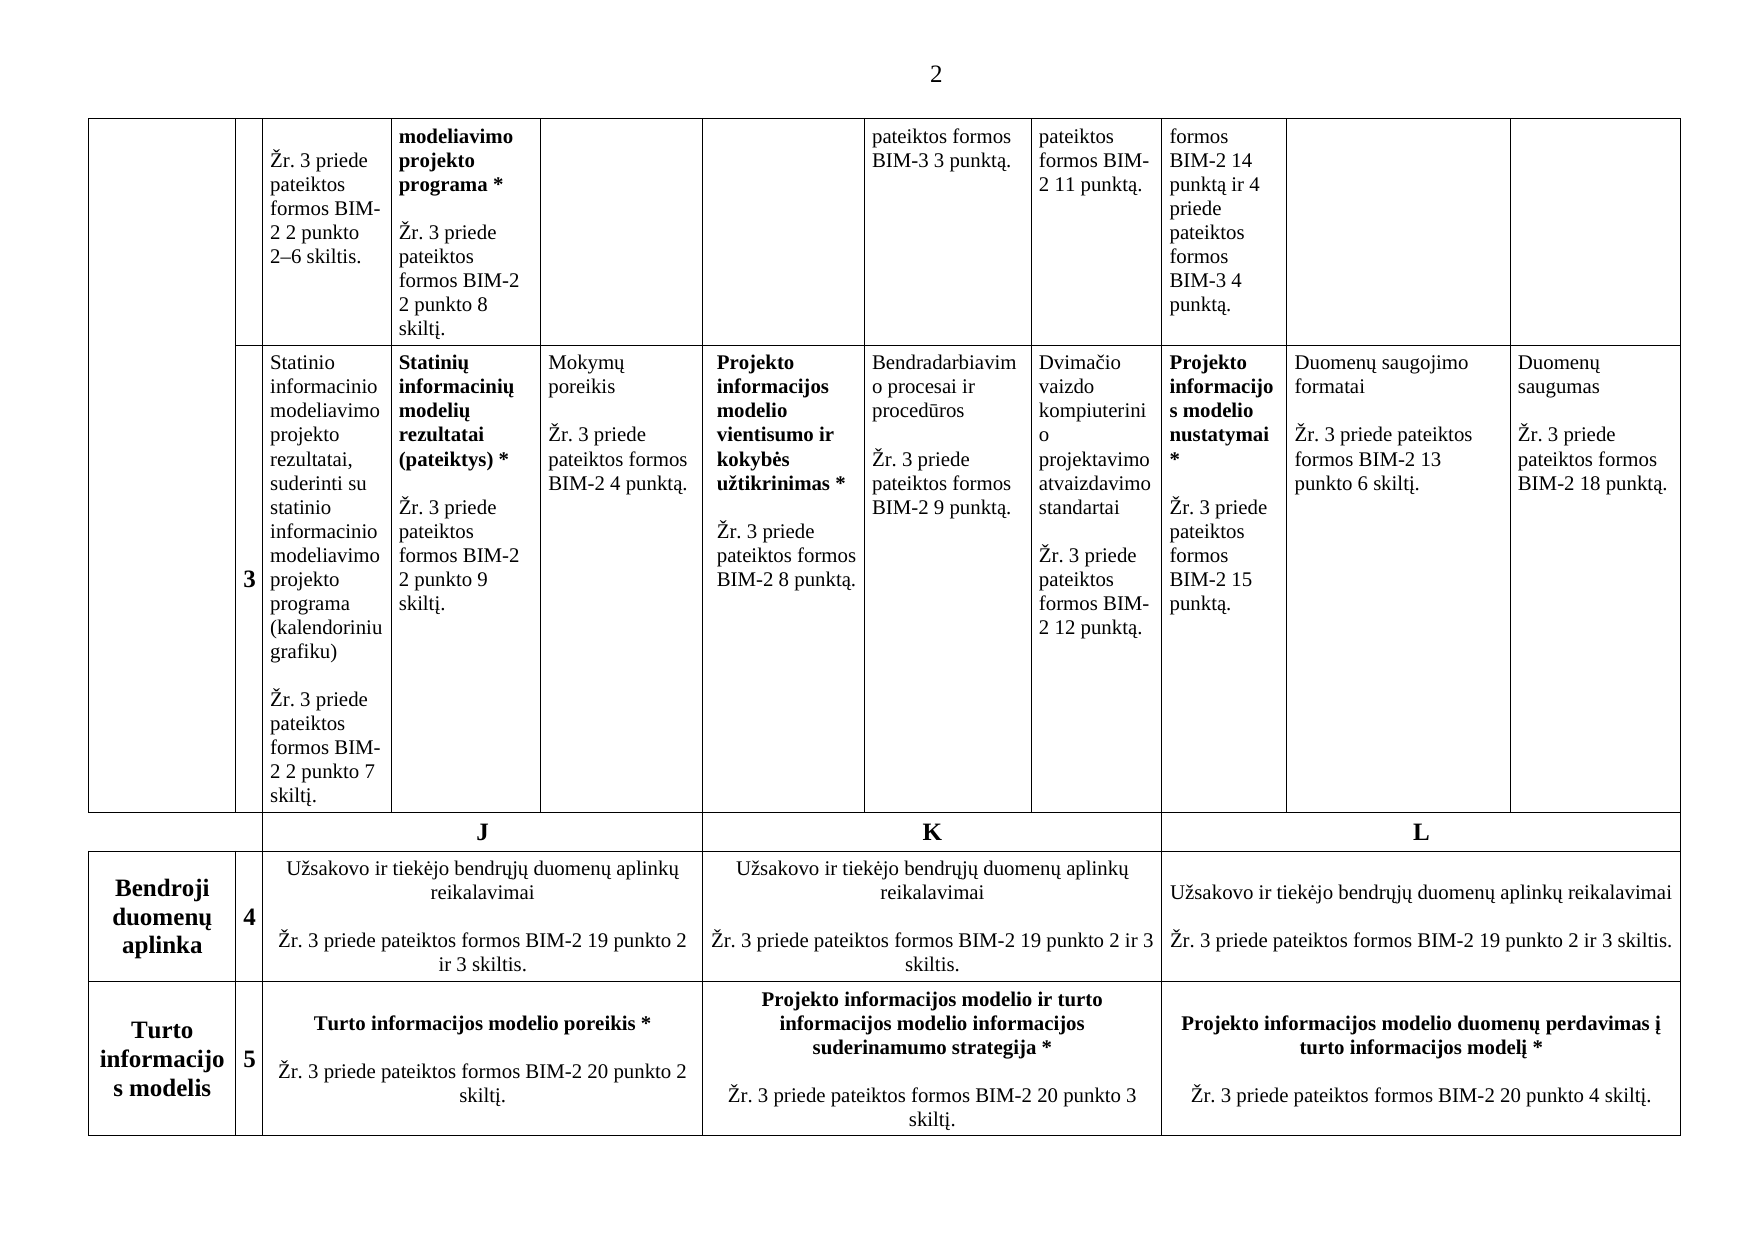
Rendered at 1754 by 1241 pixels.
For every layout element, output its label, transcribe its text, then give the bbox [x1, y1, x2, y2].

table_cell Žr. 3 priede pateiktos formos BIM-2 2 punkto 2–6 skiltis. [263, 119, 391, 345]
table_cell 3 [236, 346, 262, 812]
table_cell K [703, 813, 1161, 851]
table_cell Projekto informacijos modelio ir turto informacijos modelio informacijos suderinamumo strategija * Žr. 3 priede pateiktos formos BIM-2 20 punkto 3 skiltį. [703, 982, 1161, 1135]
table_cell J [263, 813, 702, 851]
table_cell Bendradarbiavimo procesai ir procedūros Žr. 3 priede pateiktos formos BIM-2 9 punktą. [865, 346, 1031, 812]
table_cell Turto informacijos modelis [89, 982, 235, 1135]
table_cell Bendroji duomenų aplinka [89, 852, 235, 981]
table_cell [541, 119, 702, 345]
table_cell [1287, 119, 1510, 345]
table_cell formos BIM-2 14 punktą ir 4 priede pateiktos formos BIM-3 4 punktą. [1162, 119, 1286, 345]
table_cell [89, 119, 235, 812]
table_cell [236, 119, 262, 345]
table_cell Turto informacijos modelio poreikis * Žr. 3 priede pateiktos formos BIM-2 20 punkto 2 skiltį. [263, 982, 702, 1135]
table_cell Statinio informacinio modeliavimo projekto rezultatai, suderinti su statinio informacinio modeliavimo projekto programa (kalendoriniu grafiku) Žr. 3 priede pateiktos formos BIM-2 2 punkto 7 skiltį. [263, 346, 391, 812]
table_cell Mokymų poreikis Žr. 3 priede pateiktos formos BIM-2 4 punktą. [541, 346, 702, 812]
table_cell Projekto informacijos modelio duomenų perdavimas į turto informacijos modelį * Žr. 3 priede pateiktos formos BIM-2 20 punkto 4 skiltį. [1162, 982, 1680, 1135]
table_cell Užsakovo ir tiekėjo bendrųjų duomenų aplinkų reikalavimai Žr. 3 priede pateiktos formos BIM-2 19 punkto 2 ir 3 skiltis. [263, 852, 702, 981]
table_cell pateiktos formos BIM-3 3 punktą. [865, 119, 1031, 345]
table_cell [1511, 119, 1680, 345]
table_cell Duomenų saugumas Žr. 3 priede pateiktos formos BIM-2 18 punktą. [1511, 346, 1680, 812]
table_cell [236, 813, 262, 851]
table_cell [89, 813, 236, 851]
table_cell L [1162, 813, 1680, 851]
table_cell [703, 119, 864, 345]
table_cell 5 [236, 982, 262, 1135]
table_cell 4 [236, 852, 262, 981]
table_cell Dvimačio vaizdo kompiuterinio projektavimo atvaizdavimo standartai Žr. 3 priede pateiktos formos BIM-2 12 punktą. [1032, 346, 1161, 812]
table_cell Užsakovo ir tiekėjo bendrųjų duomenų aplinkų reikalavimai Žr. 3 priede pateiktos formos BIM-2 19 punkto 2 ir 3 skiltis. [1162, 852, 1680, 981]
table_cell Projekto informacijos modelio nustatymai * Žr. 3 priede pateiktos formos BIM-2 15 punktą. [1162, 346, 1286, 812]
table_cell modeliavimo projekto programa * Žr. 3 priede pateiktos formos BIM-2 2 punkto 8 skiltį. [392, 119, 540, 345]
table_cell Užsakovo ir tiekėjo bendrųjų duomenų aplinkų reikalavimai Žr. 3 priede pateiktos formos BIM-2 19 punkto 2 ir 3 skiltis. [703, 852, 1161, 981]
table_cell pateiktos formos BIM-2 11 punktą. [1032, 119, 1161, 345]
table_cell Projekto informacijos modelio vientisumo ir kokybės užtikrinimas * Žr. 3 priede pateiktos formos BIM-2 8 punktą. [703, 346, 864, 812]
table_cell Statinių informacinių modelių rezultatai (pateiktys) * Žr. 3 priede pateiktos formos BIM-2 2 punkto 9 skiltį. [392, 346, 540, 812]
table_cell Duomenų saugojimo formatai Žr. 3 priede pateiktos formos BIM-2 13 punkto 6 skiltį. [1287, 346, 1510, 812]
